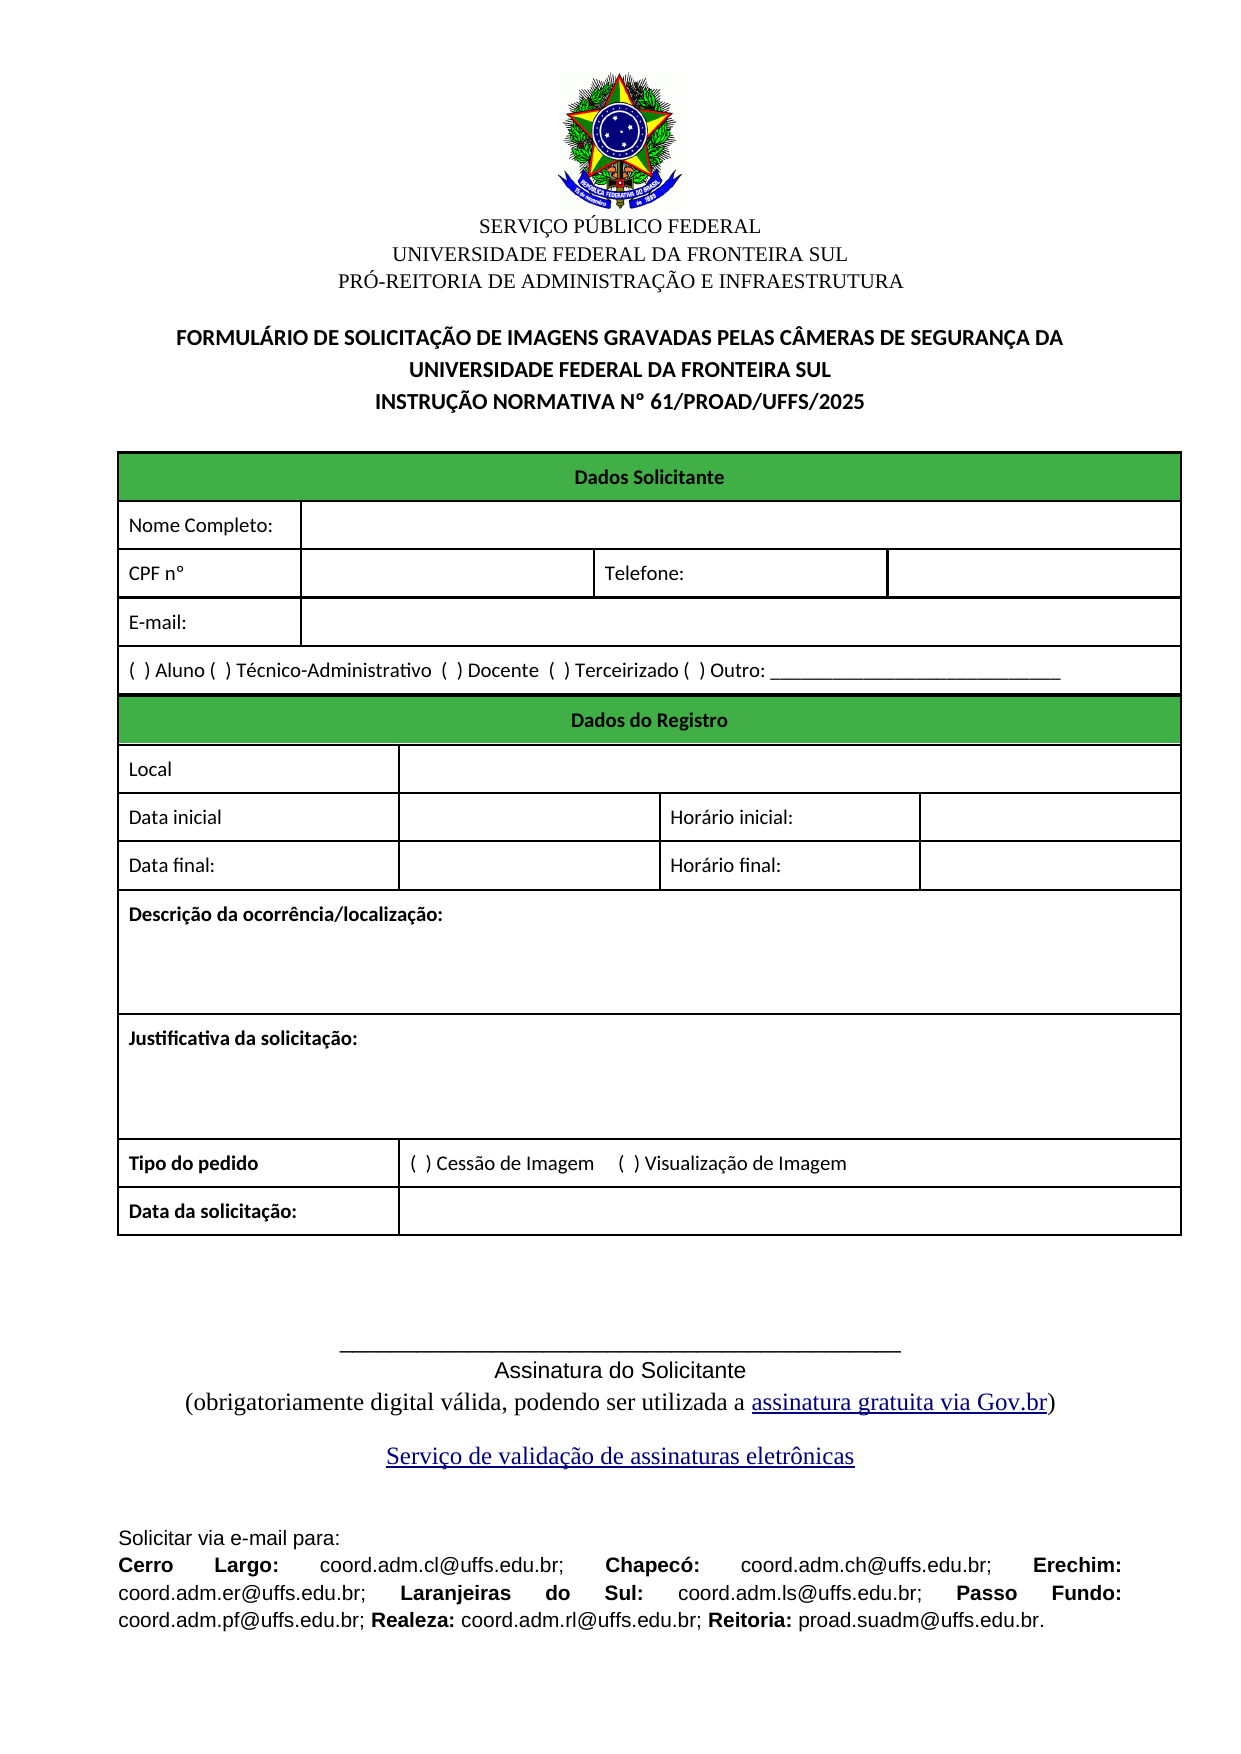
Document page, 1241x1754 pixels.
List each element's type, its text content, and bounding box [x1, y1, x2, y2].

table_cell [400, 794, 659, 840]
table_cell [302, 502, 1180, 548]
text ____________________________________________ [118, 1327, 1122, 1353]
picture [557, 70, 683, 211]
table_cell Descrição da ocorrência/localização: [119, 891, 1180, 1013]
table_cell [921, 842, 1180, 888]
table_cell Nome Completo: [119, 502, 300, 548]
table_cell [400, 746, 1180, 792]
table_cell Local [119, 746, 398, 792]
text INSTRUÇÃO NORMATIVA Nº 61/PROAD/UFFS/2025 [118, 387, 1122, 415]
table_cell CPF nº [119, 550, 300, 596]
table_cell E-mail: [119, 599, 300, 645]
text Serviço de validação de assinaturas eletrônicas [118, 1441, 1122, 1470]
table_cell Justificativa da solicitação: [119, 1015, 1180, 1138]
text Solicitar via e-mail para: [118, 1525, 1122, 1549]
table_cell Data inicial [119, 794, 398, 840]
table_cell Horário inicial: [661, 794, 919, 840]
table_cell ( ) Cessão de Imagem ( ) Visualização de Imagem [400, 1140, 1180, 1186]
table_cell Horário final: [661, 842, 919, 888]
table_cell Telefone: [595, 550, 886, 596]
table_header Dados do Registro [119, 697, 1180, 743]
table_cell [921, 794, 1180, 840]
table_cell Data da solicitação: [119, 1188, 398, 1234]
table_cell [302, 550, 593, 596]
table_cell [889, 550, 1180, 596]
text Cerro Largo: coord.adm.cl@uffs.edu.br; Chapecó: coord.adm.ch@uffs.edu.br; Erechim: coord.adm.er@uffs.edu.br; Laranjeiras do Sul: coord.adm.ls@uffs.edu.br; Passo Fundo: coord.adm.pf@uffs.edu.br; Realeza: coord.adm.rl@uffs.edu.br; Reitoria: proad.suadm@uffs.edu.br. [118, 1553, 1122, 1632]
text (obrigatoriamente digital válida, podendo ser utilizada a assinatura gratuita via Gov.br) [118, 1387, 1122, 1416]
table_cell [302, 599, 1180, 645]
table_header Dados Solicitante [119, 454, 1180, 500]
table_cell [400, 1188, 1180, 1234]
table_cell Data final: [119, 842, 398, 888]
text FORMULÁRIO DE SOLICITAÇÃO DE IMAGENS GRAVADAS PELAS CÂMERAS DE SEGURANÇA DA UNIVERSIDADE FEDERAL DA FRONTEIRA SUL [118, 323, 1122, 383]
table_cell [400, 842, 659, 888]
text Assinatura do Solicitante [118, 1357, 1122, 1384]
table_cell Tipo do pedido [119, 1140, 398, 1186]
table_cell ( ) Aluno ( ) Técnico-Administrativo ( ) Docente ( ) Terceirizado ( ) Outro: ____________________________ [119, 647, 1180, 693]
